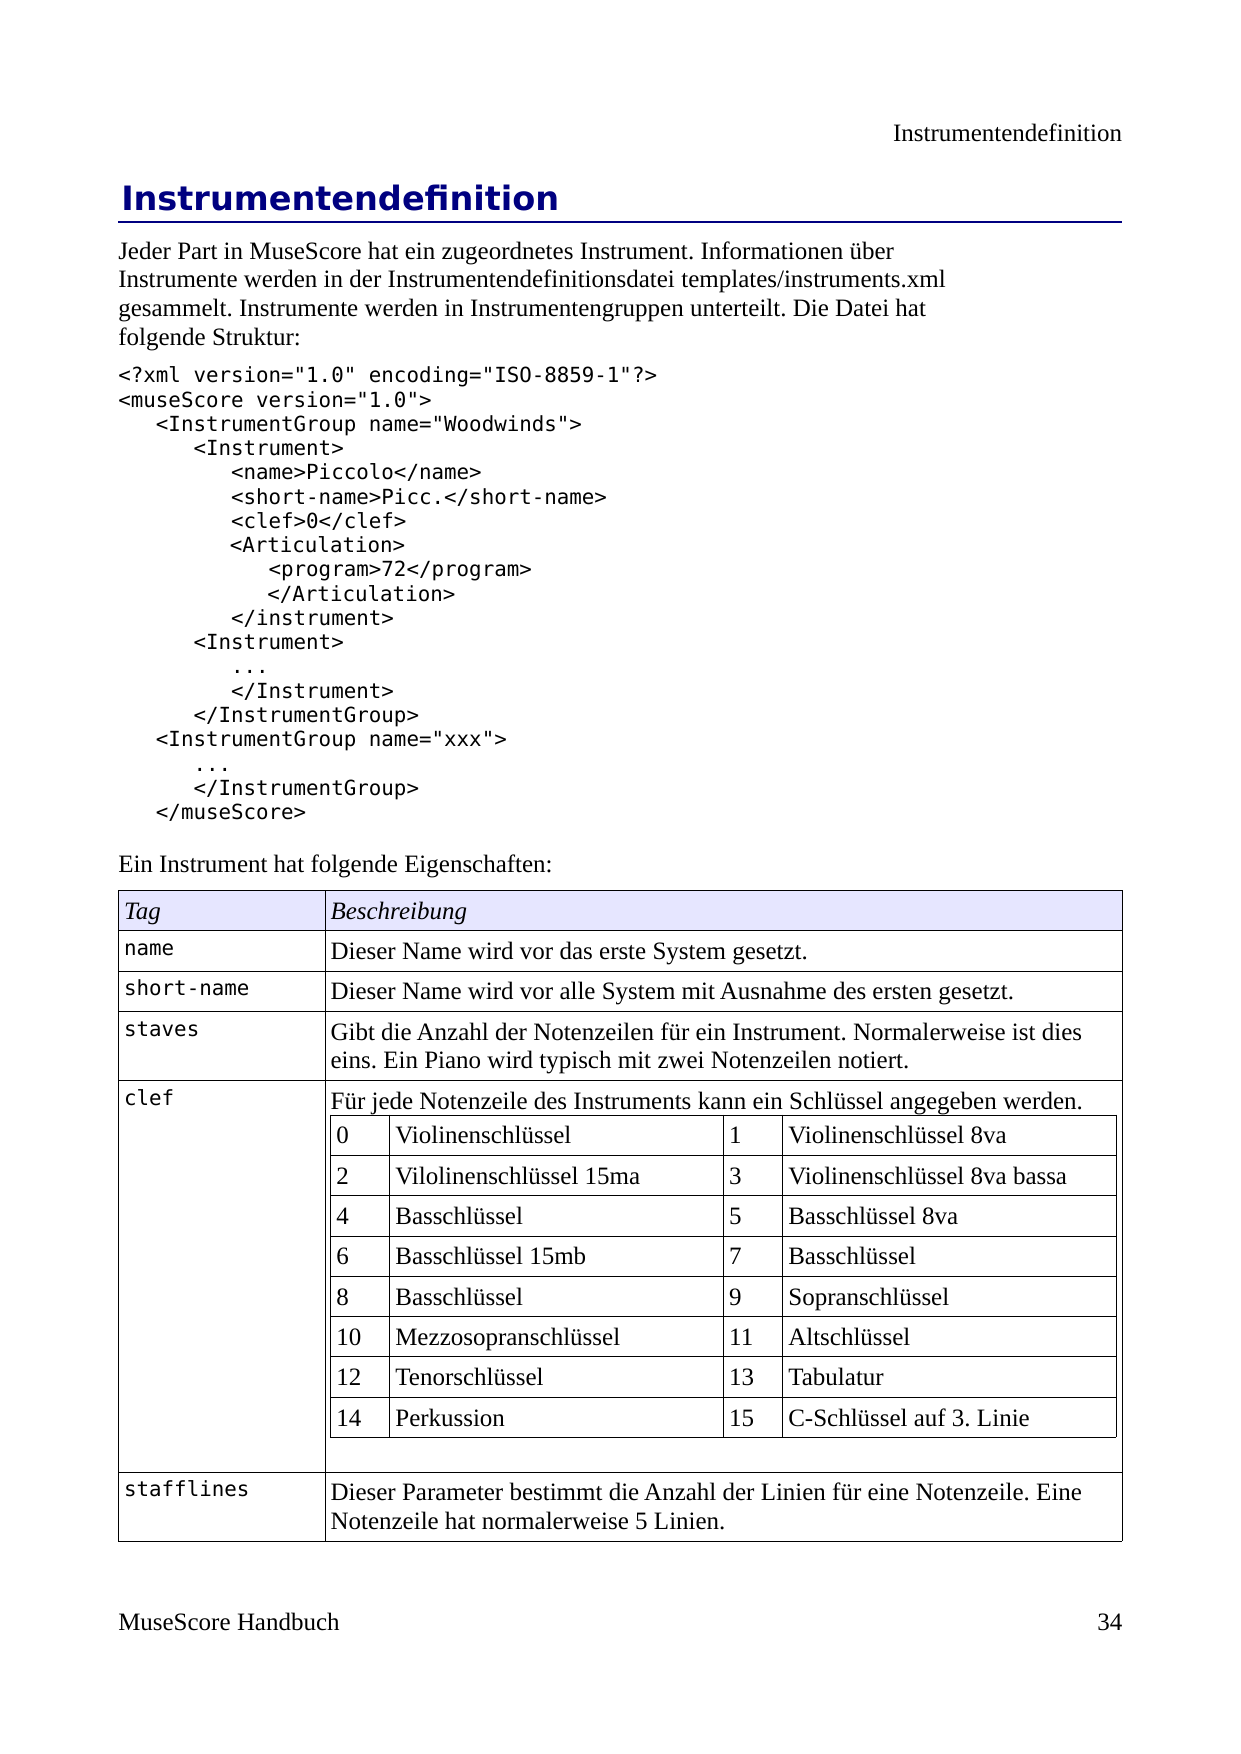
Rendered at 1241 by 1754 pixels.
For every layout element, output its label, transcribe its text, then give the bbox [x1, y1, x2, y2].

text </InstrumentGroup> [118, 776, 1122, 800]
text </instrument> [118, 606, 1122, 630]
table_cell 6 [331, 1237, 389, 1276]
text <?xml version="1.0" encoding="ISO-8859-1"?> [118, 363, 1122, 388]
subtitle Instrumentendefinition [118, 176, 1122, 221]
table_cell 8 [331, 1277, 389, 1316]
text Jeder Part in MuseScore hat ein zugeordnetes Instrument. Informationen über Instrumente werden in der Instrumentendefinitionsdatei templates/instruments.xml gesammelt. Instrumente werden in Instrumentengruppen unterteilt. Die Datei hat folgende Struktur: [118, 236, 1004, 351]
table_cell Perkussion [390, 1398, 723, 1437]
text <Instrument> [118, 630, 1122, 654]
table_cell Basschlüssel [783, 1237, 1116, 1276]
text ... [118, 752, 1122, 776]
table_cell Basschlüssel [390, 1196, 723, 1236]
table_cell stafflines [119, 1473, 325, 1541]
text </Articulation> [118, 582, 1122, 606]
table_cell 10 [331, 1317, 389, 1356]
text Ein Instrument hat folgende Eigenschaften: [118, 849, 1004, 877]
table_cell name [119, 931, 325, 971]
table_cell 3 [724, 1156, 782, 1195]
table_cell Sopranschlüssel [783, 1277, 1116, 1316]
table_cell Vilolinenschlüssel 15ma [390, 1156, 723, 1195]
table_cell 13 [724, 1357, 782, 1397]
table_cell Für jede Notenzeile des Instruments kann ein Schlüssel angegeben werden. [326, 1081, 1122, 1472]
table_cell Dieser Name wird vor alle System mit Ausnahme des ersten gesetzt. [326, 972, 1122, 1011]
table_cell Tabulatur [783, 1357, 1116, 1397]
table_cell 9 [724, 1277, 782, 1316]
text <InstrumentGroup name="xxx"> [118, 727, 1122, 752]
table_cell 5 [724, 1196, 782, 1236]
table_cell Mezzosopranschlüssel [390, 1317, 723, 1356]
table_header Beschreibung [326, 891, 1122, 930]
table_cell Gibt die Anzahl der Notenzeilen für ein Instrument. Normalerweise ist dies eins. Ein Piano wird typisch mit zwei Notenzeilen notiert. [326, 1012, 1122, 1080]
table_cell 4 [331, 1196, 389, 1236]
text <InstrumentGroup name="Woodwinds"> [118, 412, 1122, 436]
table_cell 2 [331, 1156, 389, 1195]
table_cell Altschlüssel [783, 1317, 1116, 1356]
table_cell Tenorschlüssel [390, 1357, 723, 1397]
table_cell staves [119, 1012, 325, 1080]
text </InstrumentGroup> [118, 703, 1122, 727]
text <clef>0</clef> [118, 509, 1122, 533]
text ... [118, 654, 1122, 679]
table_cell Dieser Parameter bestimmt die Anzahl der Linien für eine Notenzeile. Eine Notenzeile hat normalerweise 5 Linien. [326, 1473, 1122, 1541]
table_header 1 [724, 1116, 782, 1155]
text <name>Piccolo</name> [118, 460, 1122, 485]
table_cell 11 [724, 1317, 782, 1356]
table_cell 15 [724, 1398, 782, 1437]
text </museScore> [118, 800, 1122, 824]
table_header Tag [119, 891, 325, 930]
table_header Violinenschlüssel 8va [783, 1116, 1116, 1155]
table_cell Violinenschlüssel 8va bassa [783, 1156, 1116, 1195]
table_header Violinenschlüssel [390, 1116, 723, 1155]
table_cell C-Schlüssel auf 3. Linie [783, 1398, 1116, 1437]
table_cell Basschlüssel 15mb [390, 1237, 723, 1276]
table_cell Dieser Name wird vor das erste System gesetzt. [326, 931, 1122, 971]
table_cell 7 [724, 1237, 782, 1276]
text </Instrument> [118, 679, 1122, 703]
table_cell short-name [119, 972, 325, 1011]
table_cell Basschlüssel [390, 1277, 723, 1316]
table_cell 12 [331, 1357, 389, 1397]
table_cell 14 [331, 1398, 389, 1437]
table_cell Basschlüssel 8va [783, 1196, 1116, 1236]
table_cell clef [119, 1081, 325, 1472]
text <Articulation> [118, 533, 1122, 557]
text <program>72</program> [118, 557, 1122, 582]
table_header 0 [331, 1116, 389, 1155]
text <museScore version="1.0"> [118, 388, 1122, 412]
text <short-name>Picc.</short-name> [118, 485, 1122, 509]
text <Instrument> [118, 436, 1122, 460]
